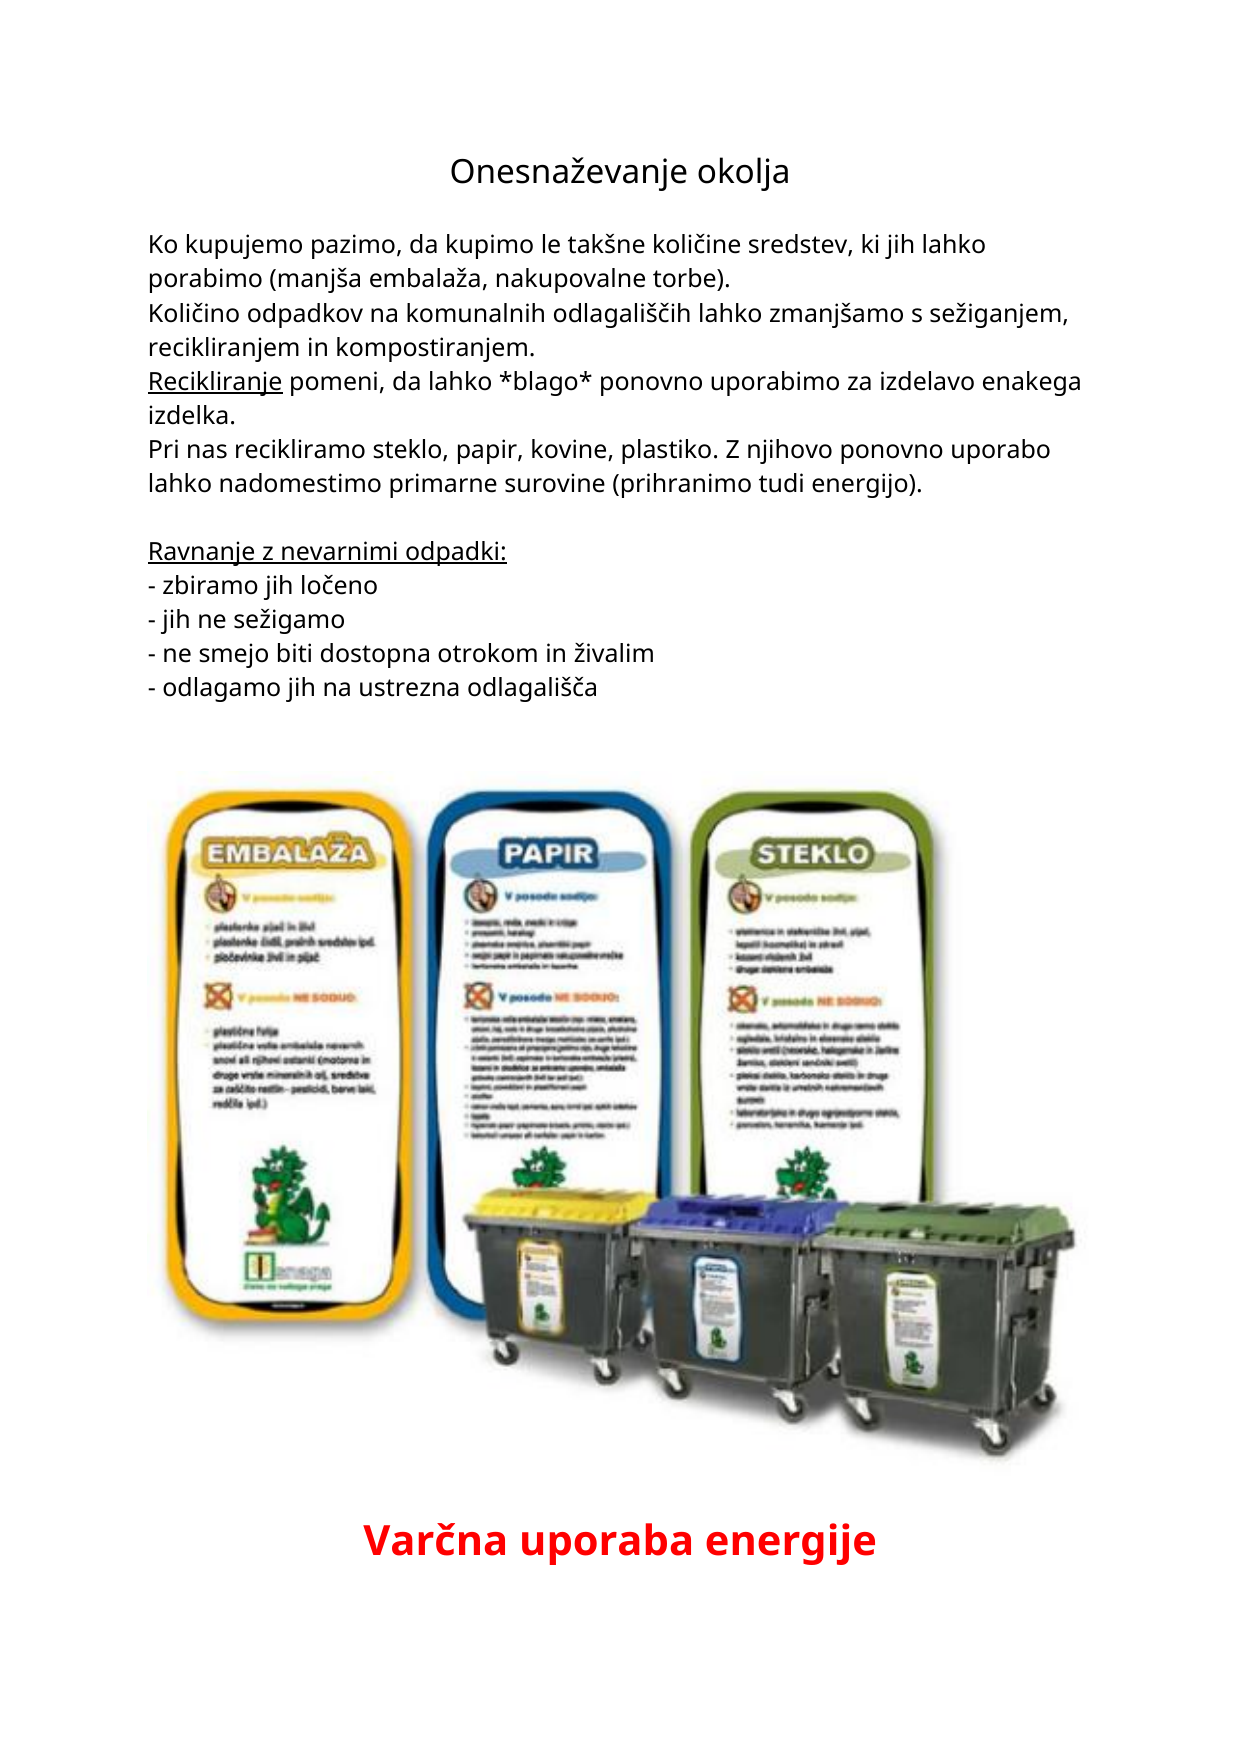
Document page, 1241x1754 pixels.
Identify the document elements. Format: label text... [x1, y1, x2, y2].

text Ravnanje z nevarnimi odpadki: [148, 534, 1093, 568]
text - odlagamo jih na ustrezna odlagališča [148, 670, 1093, 704]
text - jih ne sežigamo [148, 602, 1093, 636]
text - zbiramo jih ločeno [148, 568, 1093, 602]
text Varčna uporaba energije [148, 1511, 1093, 1568]
text Onesnaževanje okolja [148, 148, 1093, 193]
text Pri nas recikliramo steklo, papir, kovine, plastiko. Z njihovo ponovno uporabo lahko nadomestimo primarne surovine (prihranimo tudi energijo). [148, 431, 1093, 499]
picture [147, 771, 1092, 1477]
text Količino odpadkov na komunalnih odlagališčih lahko zmanjšamo s sežiganjem, recikliranjem in kompostiranjem. [148, 295, 1093, 363]
text Recikliranje pomeni, da lahko *blago* ponovno uporabimo za izdelavo enakega izdelka. [148, 363, 1093, 431]
text Ko kupujemo pazimo, da kupimo le takšne količine sredstev, ki jih lahko porabimo (manjša embalaža, nakupovalne torbe). [148, 227, 1093, 295]
text - ne smejo biti dostopna otrokom in živalim [148, 636, 1093, 670]
